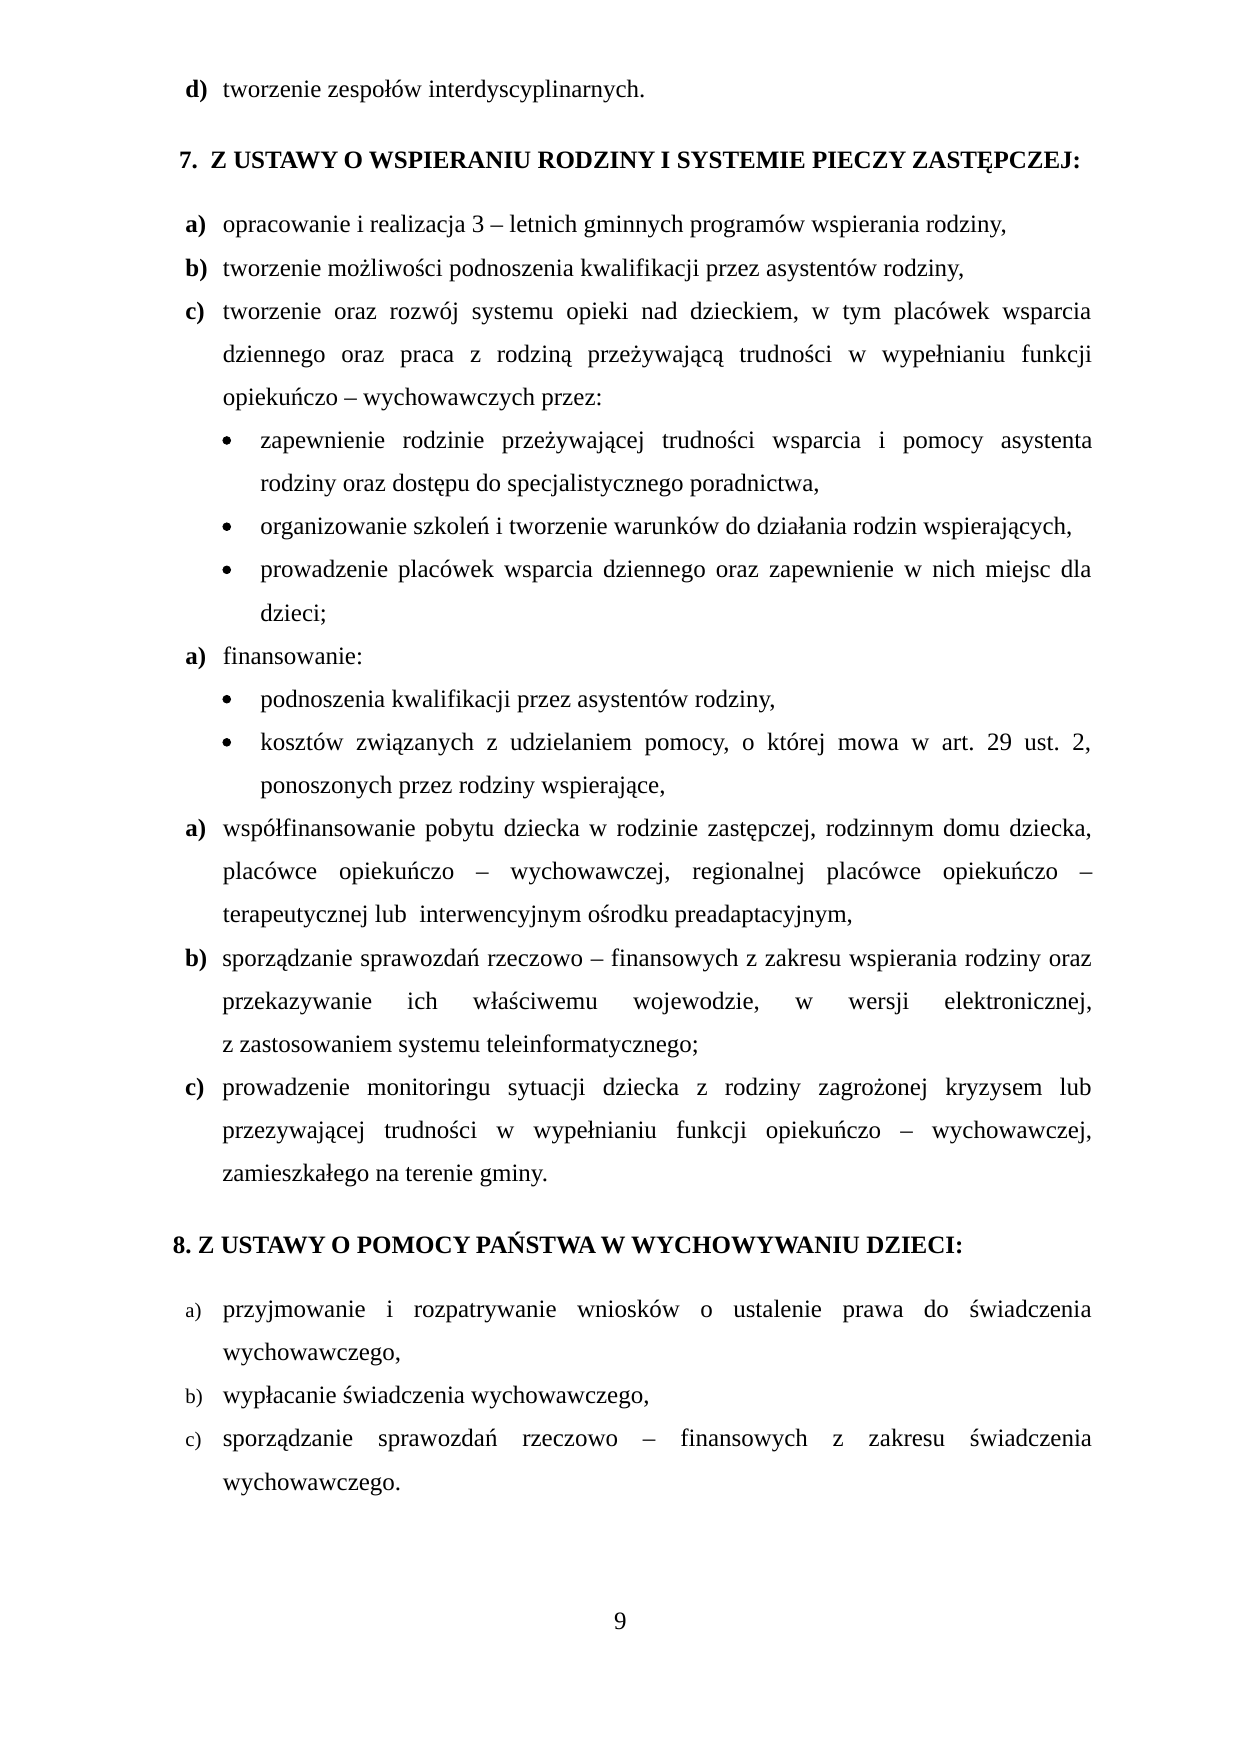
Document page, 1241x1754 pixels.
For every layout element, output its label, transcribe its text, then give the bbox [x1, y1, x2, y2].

list prowadzenie monitoringu sytuacji dziecka z rodziny zagrożonej kryzysem lub przezywającej trudności w wypełnianiu funkcji opiekuńczo – wychowawczej, zamieszkałego na terenie gminy. [185, 1072, 1093, 1187]
list organizowanie szkoleń i tworzenie warunków do działania rodzin wspierających, [223, 511, 1093, 540]
list wypłacanie świadczenia wychowawczego, [185, 1380, 1093, 1409]
list opracowanie i realizacja 3 – letnich gminnych programów wspierania rodziny, [185, 209, 1093, 238]
list finansowanie: [185, 641, 1093, 669]
list 8. Z USTAWY O POMOCY PAŃSTWA W WYCHOWYWANIU DZIECI: [148, 1230, 1093, 1259]
list kosztów związanych z udzielaniem pomocy, o której mowa w art. 29 ust. 2, ponoszonych przez rodziny wspierające, [223, 727, 1093, 799]
list 7. Z USTAWY O WSPIERANIU RODZINY I SYSTEMIE PIECZY ZASTĘPCZEJ: [148, 146, 1093, 174]
list współfinansowanie pobytu dziecka w rodzinie zastępczej, rodzinnym domu dziecka, placówce opiekuńczo – wychowawczej, regionalnej placówce opiekuńczo – terapeutycznej lub interwencyjnym ośrodku preadaptacyjnym, [185, 813, 1093, 928]
list tworzenie możliwości podnoszenia kwalifikacji przez asystentów rodziny, [185, 253, 1093, 281]
list prowadzenie placówek wsparcia dziennego oraz zapewnienie w nich miejsc dla dzieci; [223, 554, 1093, 626]
list sporządzanie sprawozdań rzeczowo – finansowych z zakresu wspierania rodziny oraz przekazywanie ich właściwemu wojewodzie, w wersji elektronicznej, z zastosowaniem systemu teleinformatycznego; [185, 943, 1093, 1058]
list podnoszenia kwalifikacji przez asystentów rodziny, [223, 684, 1093, 713]
list zapewnienie rodzinie przeżywającej trudności wsparcia i pomocy asystenta rodziny oraz dostępu do specjalistycznego poradnictwa, [223, 425, 1093, 497]
list tworzenie oraz rozwój systemu opieki nad dzieckiem, w tym placówek wsparcia dziennego oraz praca z rodziną przeżywającą trudności w wypełnianiu funkcji opiekuńczo – wychowawczych przez: [185, 296, 1093, 411]
list sporządzanie sprawozdań rzeczowo – finansowych z zakresu świadczenia wychowawczego. [185, 1423, 1093, 1495]
list przyjmowanie i rozpatrywanie wniosków o ustalenie prawa do świadczenia wychowawczego, [185, 1294, 1093, 1366]
list tworzenie zespołów interdyscyplinarnych. [185, 74, 1093, 102]
